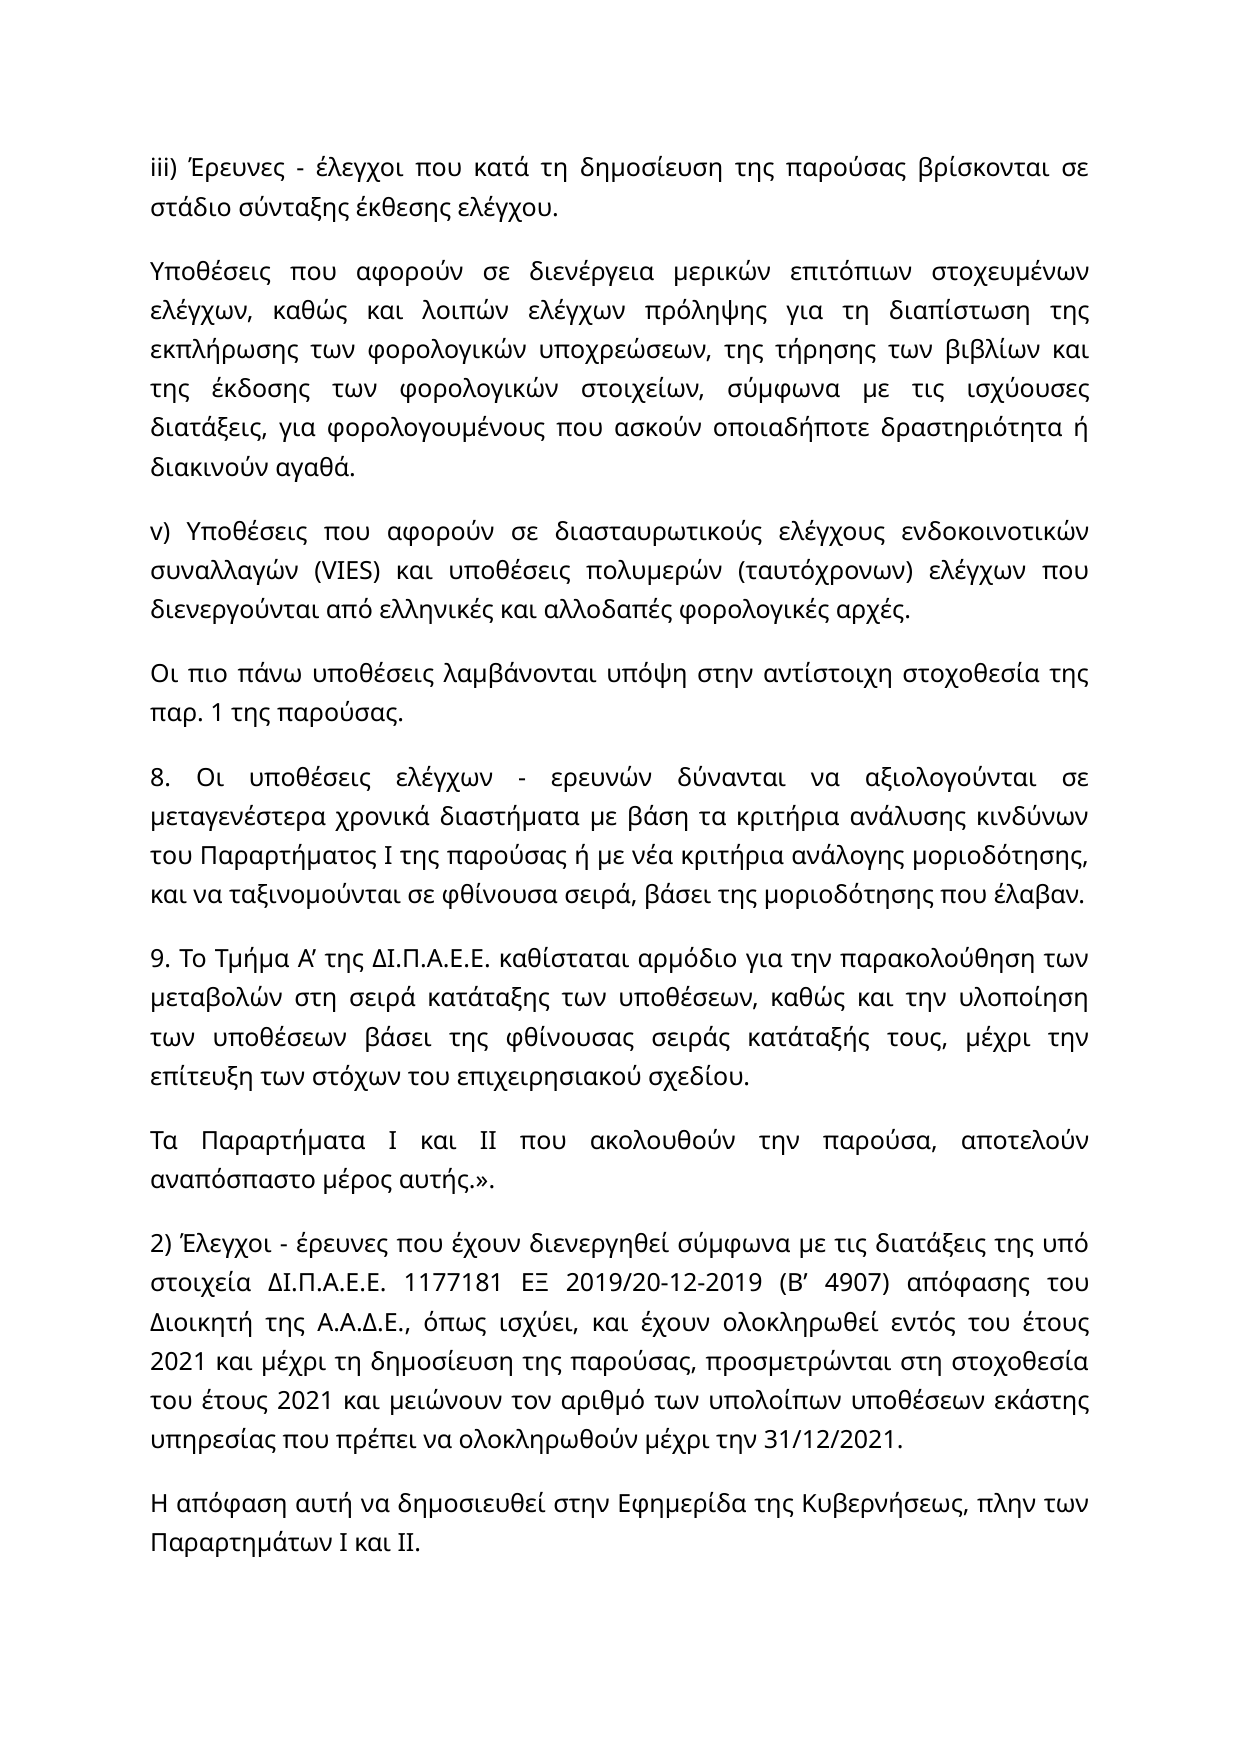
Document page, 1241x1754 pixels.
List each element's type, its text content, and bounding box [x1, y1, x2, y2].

text iii) Έρευνες - έλεγχοι που κατά τη δημοσίευση της παρούσας βρίσκονται σε στάδιο σύνταξης έκθεσης ελέγχου. [150, 150, 1090, 223]
text Υποθέσεις που αφορούν σε διενέργεια μερικών επιτόπιων στοχευμένων ελέγχων, καθώς και λοιπών ελέγχων πρόληψης για τη διαπίστωση της εκπλήρωσης των φορολογικών υποχρεώσεων, της τήρησης των βιβλίων και της έκδοσης των φορολογικών στοιχείων, σύμφωνα με τις ισχύουσες διατάξεις, για φορολογουμένους που ασκούν οποιαδήποτε δραστηριότητα ή διακινούν αγαθά. [150, 253, 1090, 483]
text Οι πιο πάνω υποθέσεις λαμβάνονται υπόψη στην αντίστοιχη στοχοθεσία της παρ. 1 της παρούσας. [150, 656, 1090, 729]
text 2) Έλεγχοι - έρευνες που έχουν διενεργηθεί σύμφωνα με τις διατάξεις της υπό στοιχεία ΔΙ.Π.Α.Ε.Ε. 1177181 ΕΞ 2019/20-12-2019 (Β’ 4907) απόφασης του Διοικητή της Α.Α.Δ.Ε., όπως ισχύει, και έχουν ολοκληρωθεί εντός του έτους 2021 και μέχρι τη δημοσίευση της παρούσας, προσμετρώνται στη στοχοθεσία του έτους 2021 και μειώνουν τον αριθμό των υπολοίπων υποθέσεων εκάστης υπηρεσίας που πρέπει να ολοκληρωθούν μέχρι την 31/12/2021. [150, 1226, 1090, 1456]
text v) Υποθέσεις που αφορούν σε διασταυρωτικούς ελέγχους ενδοκοινοτικών συναλλαγών (VIES) και υποθέσεις πολυμερών (ταυτόχρονων) ελέγχων που διενεργούνται από ελληνικές και αλλοδαπές φορολογικές αρχές. [150, 513, 1090, 626]
text 8. Οι υποθέσεις ελέγχων - ερευνών δύνανται να αξιολογούνται σε μεταγενέστερα χρονικά διαστήματα με βάση τα κριτήρια ανάλυσης κινδύνων του Παραρτήματος Ι της παρούσας ή με νέα κριτήρια ανάλογης μοριοδότησης, και να ταξινομούνται σε φθίνουσα σειρά, βάσει της μοριοδότησης που έλαβαν. [150, 759, 1090, 911]
text Τα Παραρτήματα Ι και ΙΙ που ακολουθούν την παρούσα, αποτελούν αναπόσπαστο μέρος αυτής.». [150, 1122, 1090, 1196]
text 9. Το Τμήμα Α’ της ΔΙ.Π.Α.Ε.Ε. καθίσταται αρμόδιο για την παρακολούθηση των μεταβολών στη σειρά κατάταξης των υποθέσεων, καθώς και την υλοποίηση των υποθέσεων βάσει της φθίνουσας σειράς κατάταξής τους, μέχρι την επίτευξη των στόχων του επιχειρησιακού σχεδίου. [150, 941, 1090, 1092]
text Η απόφαση αυτή να δημοσιευθεί στην Εφημερίδα της Κυβερνήσεως, πλην των Παραρτημάτων Ι και ΙΙ. [150, 1486, 1090, 1559]
